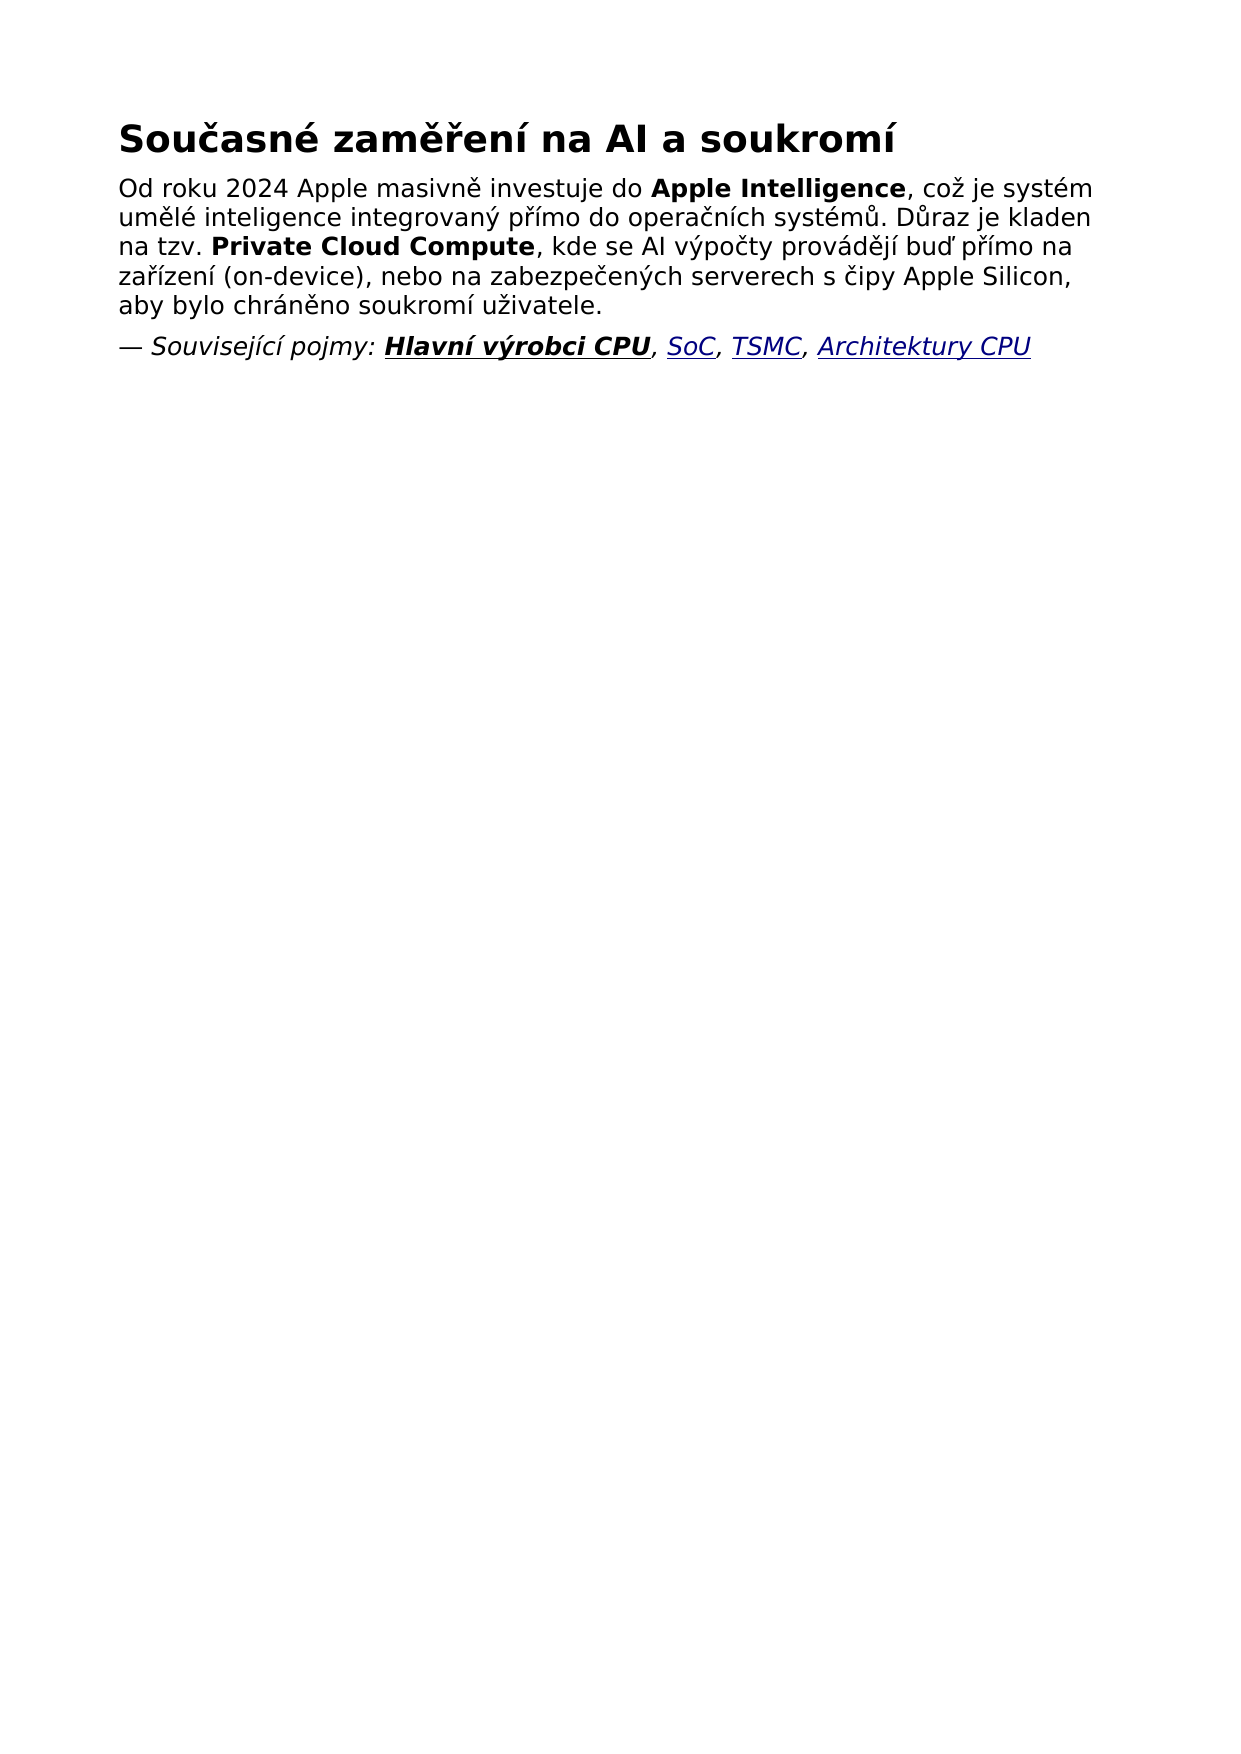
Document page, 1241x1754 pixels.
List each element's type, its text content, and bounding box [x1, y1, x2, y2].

subtitle Současné zaměření na AI a soukromí [118, 118, 1122, 162]
text Od roku 2024 Apple masivně investuje do Apple Intelligence, což je systém umělé inteligence integrovaný přímo do operačních systémů. Důraz je kladen na tzv. Private Cloud Compute, kde se AI výpočty provádějí buď přímo na zařízení (on-device), nebo na zabezpečených serverech s čipy Apple Silicon, aby bylo chráněno soukromí uživatele. [118, 174, 1122, 320]
text — Související pojmy: Hlavní výrobci CPU, SoC, TSMC, Architektury CPU [118, 333, 1122, 362]
